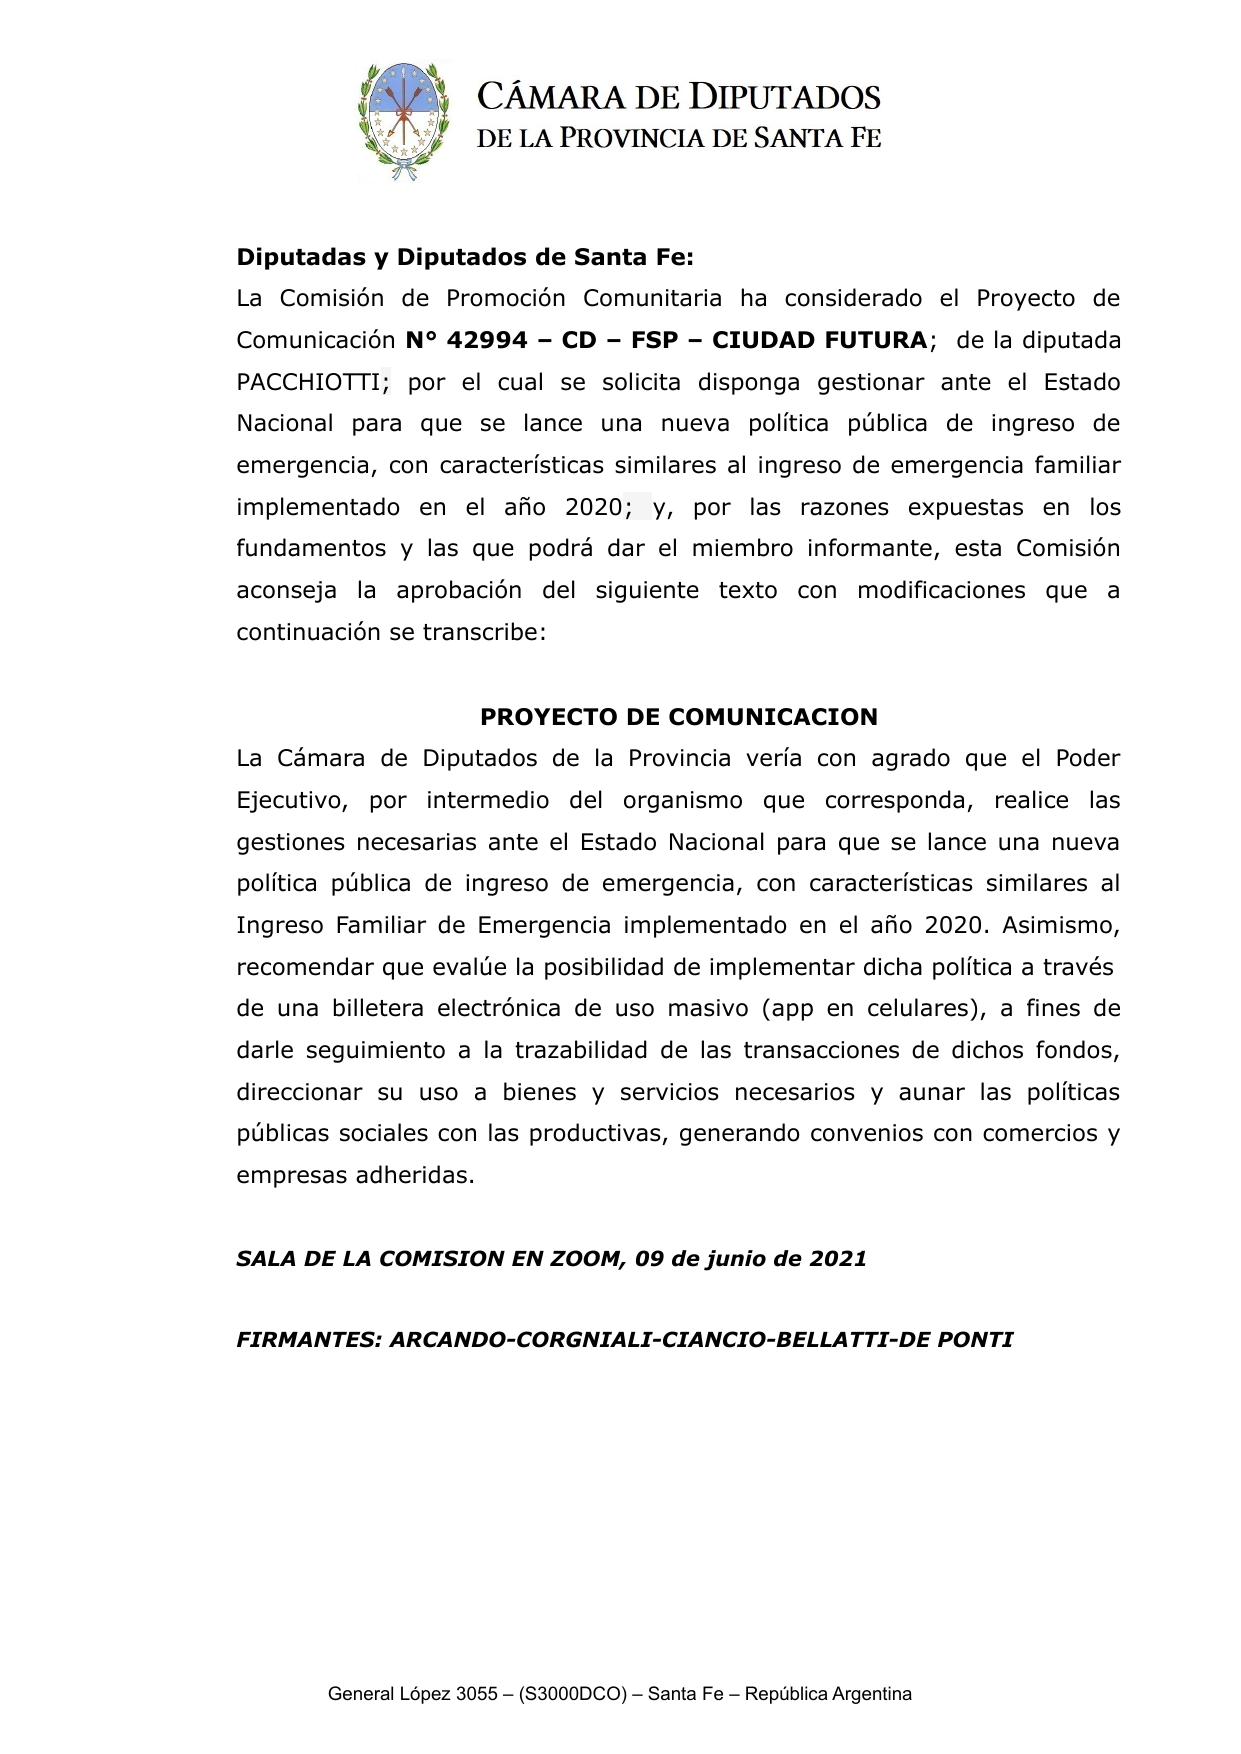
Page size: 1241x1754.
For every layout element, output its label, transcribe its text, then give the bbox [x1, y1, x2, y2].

text La Comisión de Promoción Comunitaria ha considerado el Proyecto de Comunicación N° 42994 – CD – FSP – CIUDAD FUTURA; de la diputada PACCHIOTTI; por el cual se solicita disponga gestionar ante el Estado Nacional para que se lance una nueva política pública de ingreso de emergencia, con características similares al ingreso de emergencia familiar implementado en el año 2020; y, por las razones expuestas en los fundamentos y las que podrá dar el miembro informante, esta Comisión aconseja la aprobación del siguiente texto con modificaciones que a continuación se transcribe: [236, 284, 1122, 645]
text PROYECTO DE COMUNICACION [236, 702, 1122, 730]
picture [354, 59, 886, 183]
text SALA DE LA COMISION EN ZOOM, 09 de junio de 2021 [236, 1245, 1122, 1270]
text La Cámara de Diputados de la Provincia vería con agrado que el Poder Ejecutivo, por intermedio del organismo que corresponda, realice las gestiones necesarias ante el Estado Nacional para que se lance una nueva política pública de ingreso de emergencia, con características similares al Ingreso Familiar de Emergencia implementado en el año 2020. Asimismo, recomendar que evalúe la posibilidad de implementar dicha política a través [236, 744, 1122, 980]
text de una billetera electrónica de uso masivo (app en celulares), a fines de darle seguimiento a la trazabilidad de las transacciones de dichos fondos, direccionar su uso a bienes y servicios necesarios y aunar las políticas públicas sociales con las productivas, generando convenios con comercios y empresas adheridas. [236, 994, 1122, 1188]
text Diputadas y Diputados de Santa Fe: [236, 242, 1122, 270]
text FIRMANTES: ARCANDO-CORGNIALI-CIANCIO-BELLATTI-DE PONTI [236, 1326, 1122, 1351]
